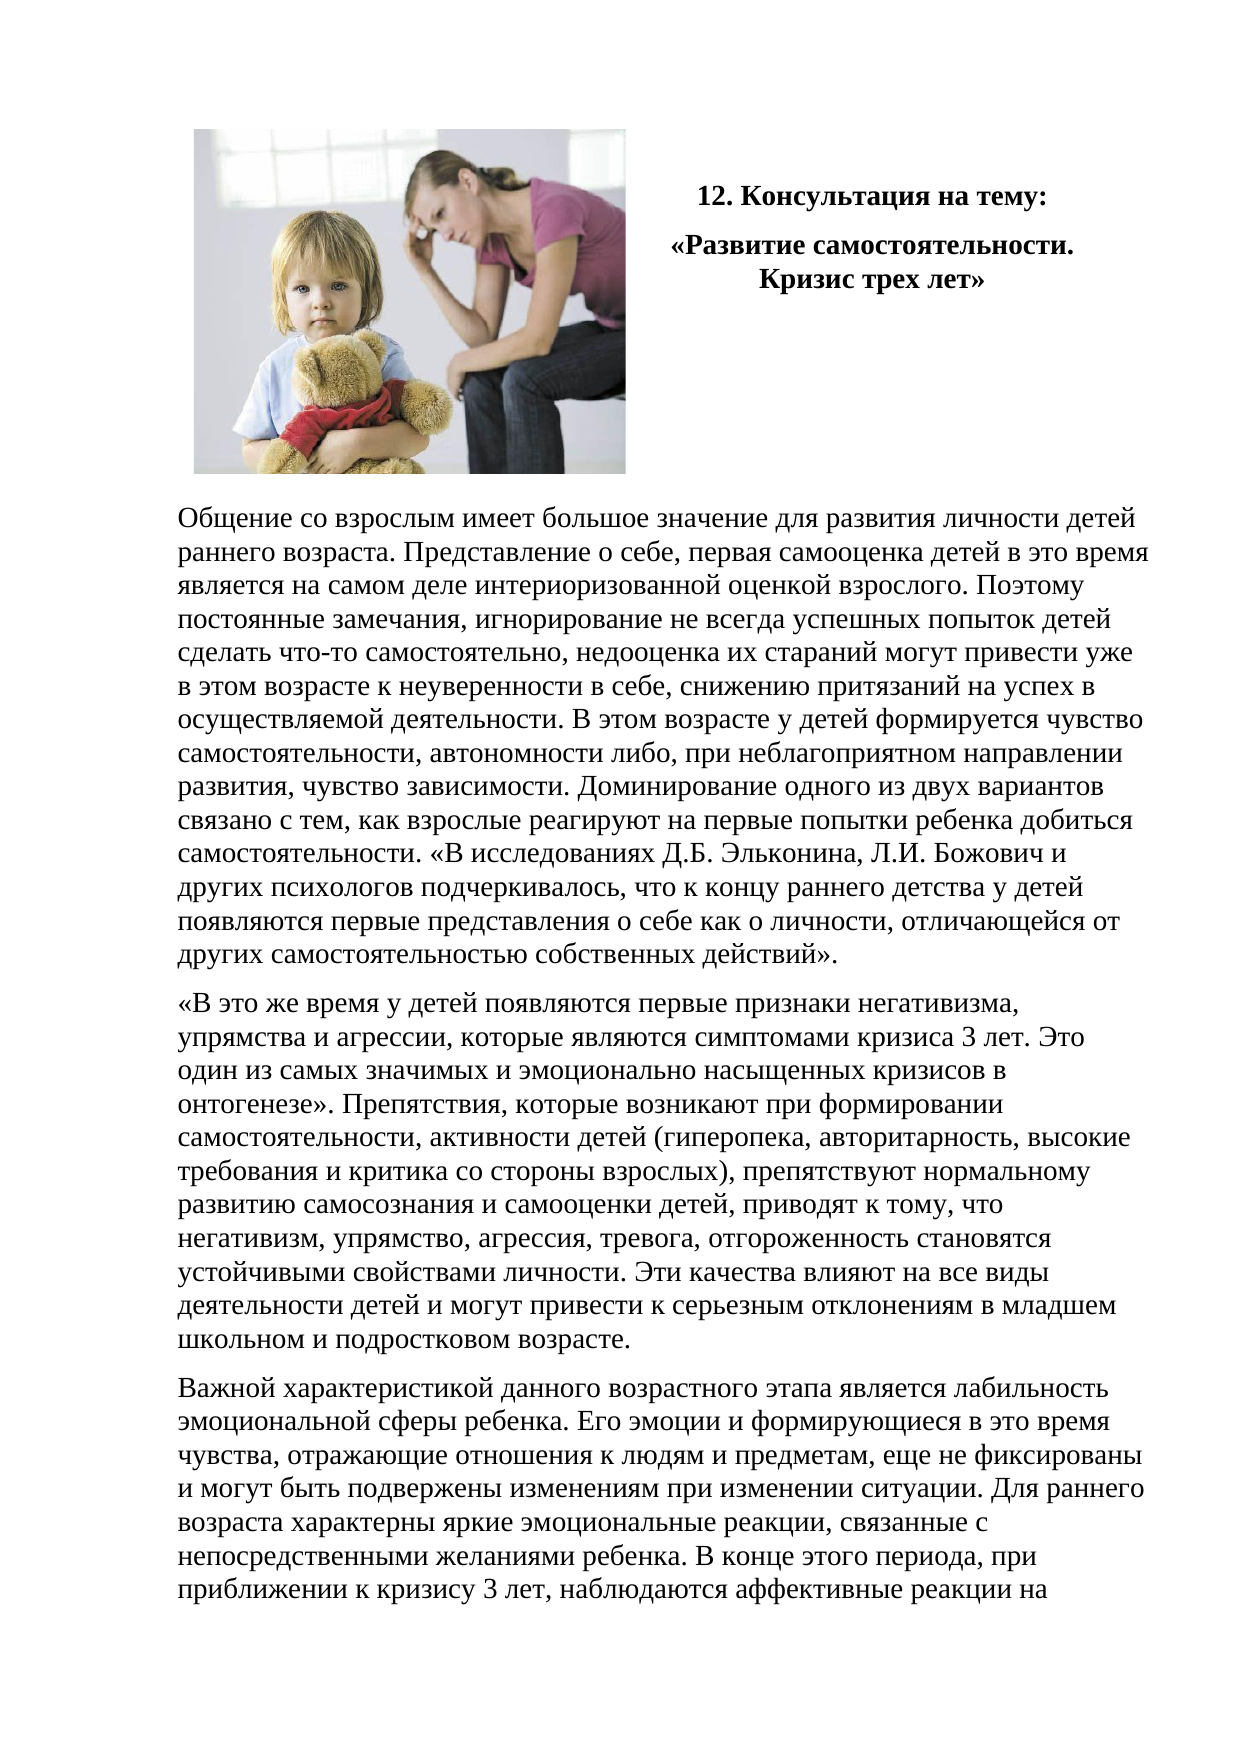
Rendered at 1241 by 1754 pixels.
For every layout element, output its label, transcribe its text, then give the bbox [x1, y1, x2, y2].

text Общение со взрослым имеет большое значение для развития личности детей раннего возраста. Представление о себе, первая самооценка детей в это время является на самом деле интериоризованной оценкой взрослого. Поэтому постоянные замечания, игнорирование не всегда успешных попыток детей сделать что-то самостоятельно, недооценка их стараний могут привести уже в этом возрасте к неуверенности в себе, снижению притязаний на успех в осуществляемой деятельности. В этом возрасте у детей формируется чувство самостоятельности, автономности либо, при неблагоприятном направлении развития, чувство зависимости. Доминирование одного из двух вариантов связано с тем, как взрослые реагируют на первые попытки ребенка добиться самостоятельности. «В исследованиях Д.Б. Эльконина, Л.И. Божович и других психологов подчеркивалось, что к концу раннего детства у детей появляются первые представления о себе как о личности, отличающейся от других самостоятельностью собственных действий». [177, 500, 1152, 970]
table_header [166, 118, 653, 500]
picture [193, 129, 626, 474]
table_header 12. Консультация на тему: «Развитие самостоятельности. Кризис трех лет» [653, 118, 1091, 500]
text «В это же время у детей появляются первые признаки негативизма, упрямства и агрессии, которые являются симптомами кризиса 3 лет. Это один из самых значимых и эмоционально насыщенных кризисов в онтогенезе». Препятствия, которые возникают при формировании самостоятельности, активности детей (гиперопека, авторитарность, высокие требования и критика со стороны взрослых), препятствуют нормальному развитию самосознания и самооценки детей, приводят к тому, что негативизм, упрямство, агрессия, тревога, отгороженность становятся устойчивыми свойствами личности. Эти качества влияют на все виды деятельности детей и могут привести к серьезным отклонениям в младшем школьном и подростковом возрасте. [177, 985, 1152, 1354]
text Важной характеристикой данного возрастного этапа является лабильность эмоциональной сферы ребенка. Его эмоции и формирующиеся в это время чувства, отражающие отношения к людям и предметам, еще не фиксированы и могут быть подвержены изменениям при изменении ситуации. Для раннего возраста характерны яркие эмоциональные реакции, связанные с непосредственными желаниями ребенка. В конце этого периода, при приближении к кризису 3 лет, наблюдаются аффективные реакции на [177, 1370, 1152, 1605]
